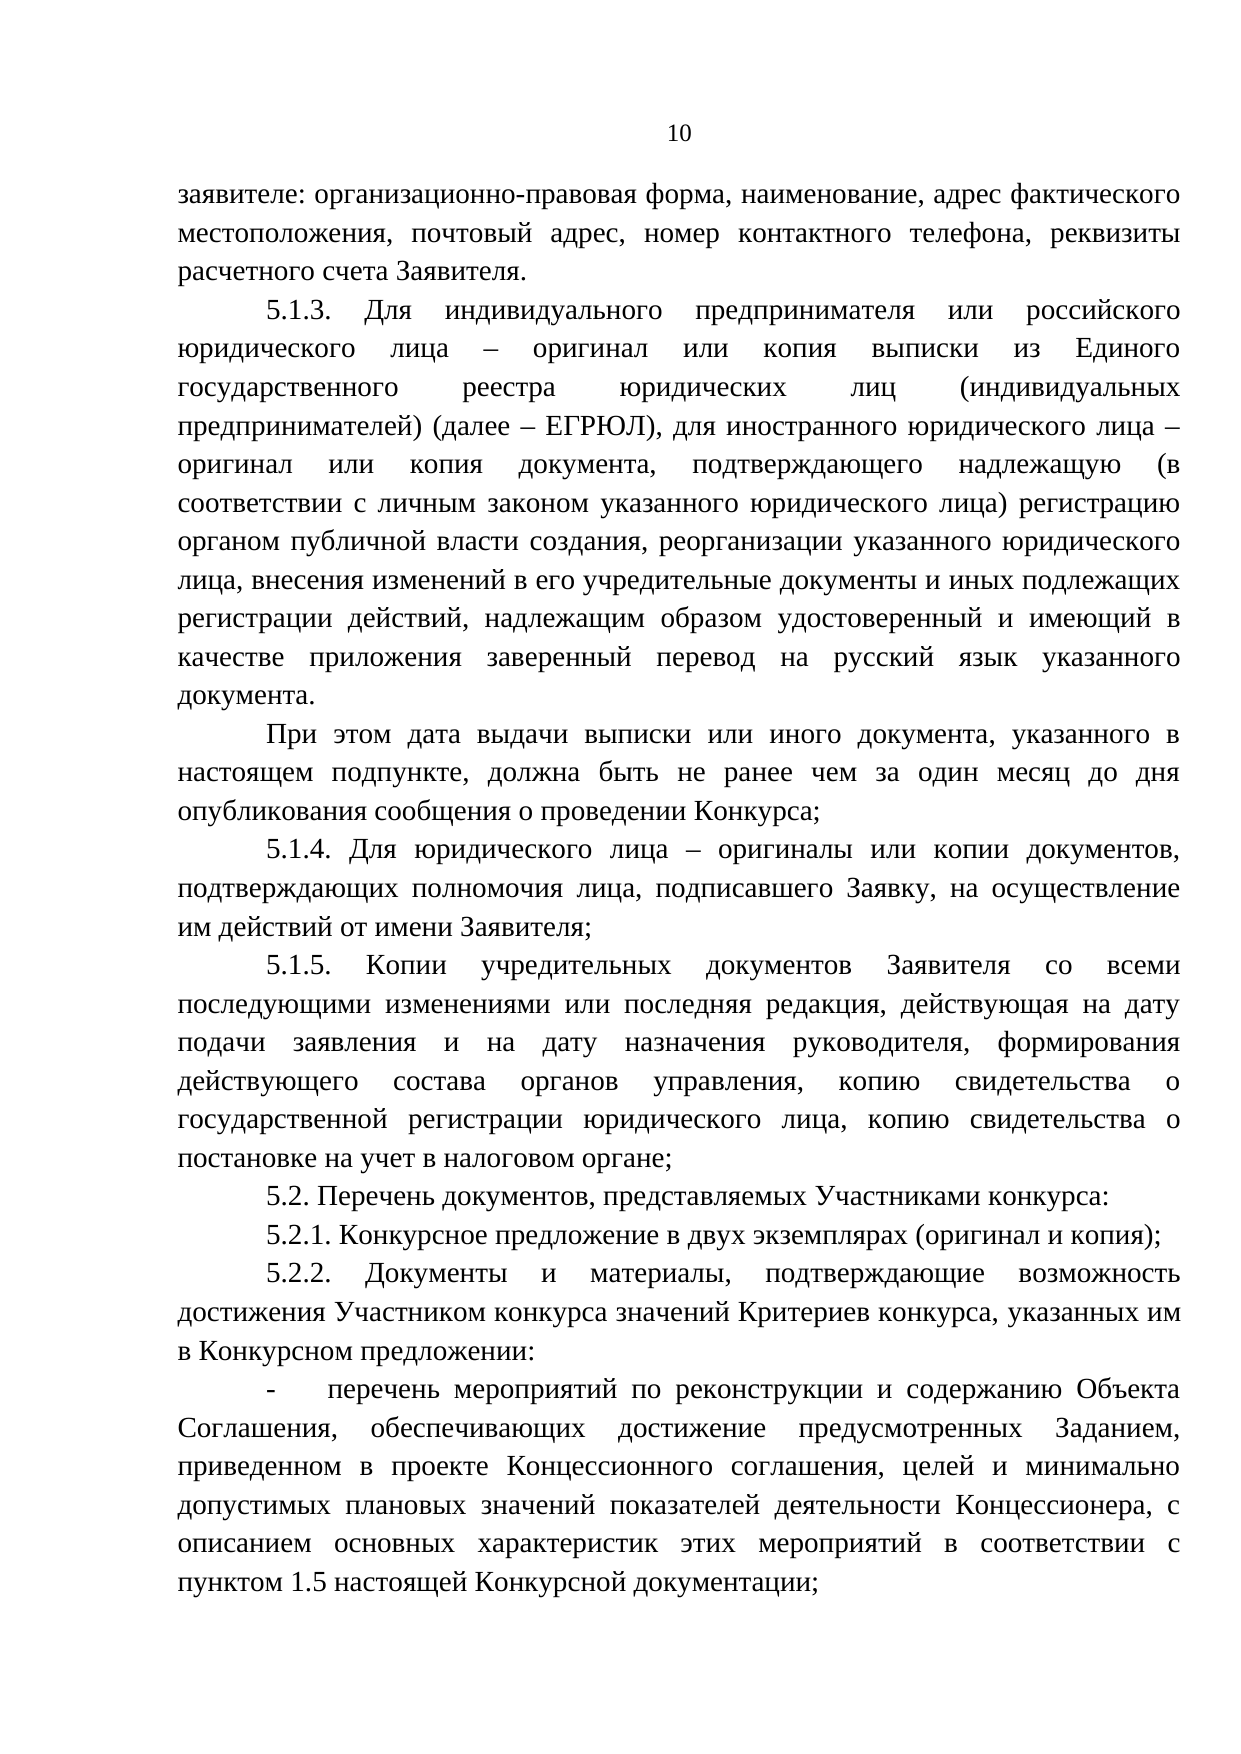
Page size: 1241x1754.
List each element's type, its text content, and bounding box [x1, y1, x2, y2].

text - перечень мероприятий по реконструкции и содержанию Объекта Соглашения, обеспечивающих достижение предусмотренных Заданием, приведенном в проекте Концессионного соглашения, целей и минимально допустимых плановых значений показателей деятельности Концессионера, с описанием основных характеристик этих мероприятий в соответствии с пунктом 1.5 настоящей Конкурсной документации; [177, 1371, 1181, 1597]
text 5.2. Перечень документов, представляемых Участниками конкурса: [177, 1178, 1181, 1212]
text При этом дата выдачи выписки или иного документа, указанного в настоящем подпункте, должна быть не ранее чем за один месяц до дня опубликования сообщения о проведении Конкурса; [177, 716, 1181, 827]
text заявителе: организационно-правовая форма, наименование, адрес фактического местоположения, почтовый адрес, номер контактного телефона, реквизиты расчетного счета Заявителя. [177, 176, 1181, 287]
text 5.2.1. Конкурсное предложение в двух экземплярах (оригинал и копия); [177, 1217, 1181, 1251]
text 5.1.4. Для юридического лица – оригиналы или копии документов, подтверждающих полномочия лица, подписавшего Заявку, на осуществление им действий от имени Заявителя; [177, 832, 1181, 942]
text 5.1.5. Копии учредительных документов Заявителя со всеми последующими изменениями или последняя редакция, действующая на дату подачи заявления и на дату назначения руководителя, формирования действующего состава органов управления, копию свидетельства о государственной регистрации юридического лица, копию свидетельства о постановке на учет в налоговом органе; [177, 947, 1181, 1173]
text 5.1.3. Для индивидуального предпринимателя или российского юридического лица – оригинал или копия выписки из Единого государственного реестра юридических лиц (индивидуальных предпринимателей) (далее – ЕГРЮЛ), для иностранного юридического лица – оригинал или копия документа, подтверждающего надлежащую (в соответствии с личным законом указанного юридического лица) регистрацию органом публичной власти создания, реорганизации указанного юридического лица, внесения изменений в его учредительные документы и иных подлежащих регистрации действий, надлежащим образом удостоверенный и имеющий в качестве приложения заверенный перевод на русский язык указанного документа. [177, 292, 1181, 711]
text 5.2.2. Документы и материалы, подтверждающие возможность достижения Участником конкурса значений Критериев конкурса, указанных им в Конкурсном предложении: [177, 1256, 1181, 1366]
